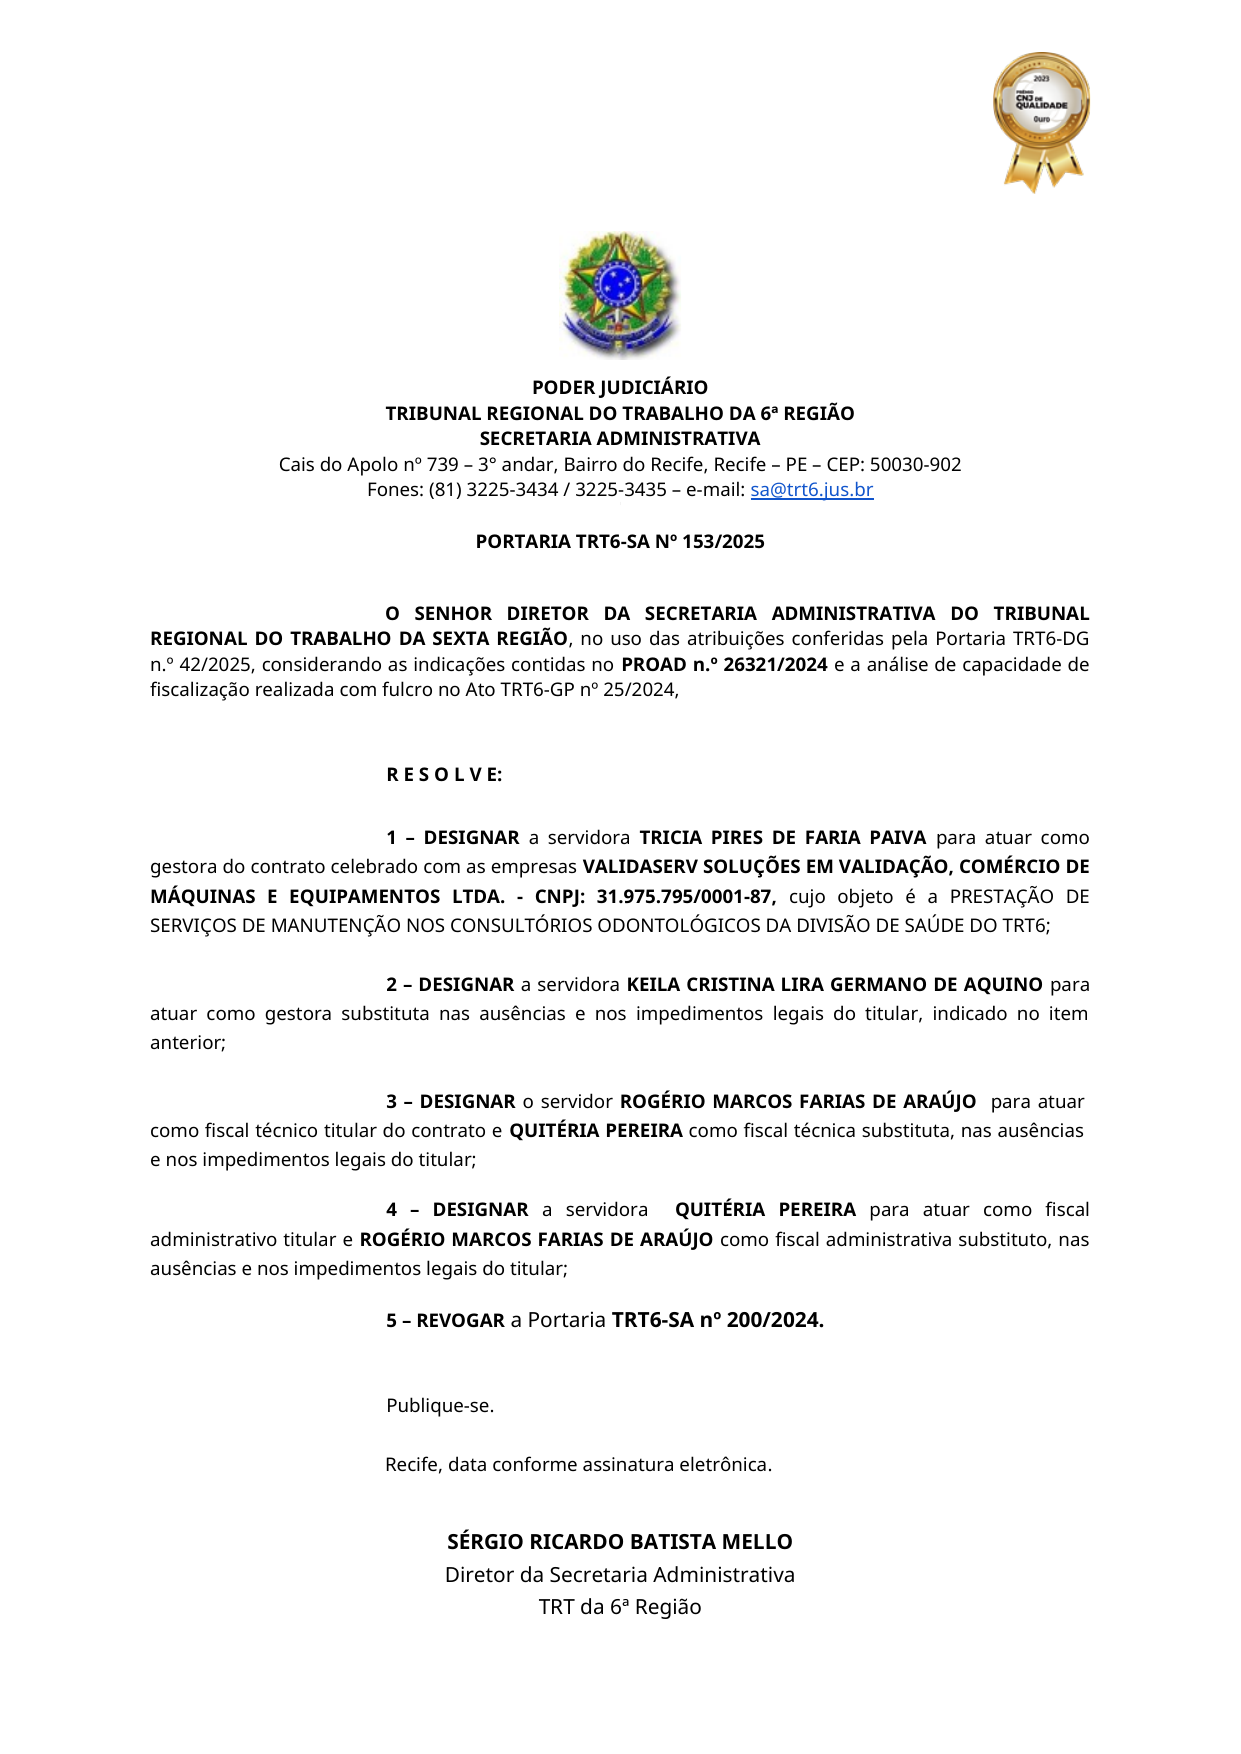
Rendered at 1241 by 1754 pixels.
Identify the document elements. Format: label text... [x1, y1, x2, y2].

text 4 – DESIGNAR a servidora QUITÉRIA PEREIRA para atuar como fiscal administrativo titular e ROGÉRIO MARCOS FARIAS DE ARAÚJO como fiscal administrativa substituto, nas ausências e nos impedimentos legais do titular; [150, 1197, 1090, 1281]
text 3 – DESIGNAR o servidor ROGÉRIO MARCOS FARIAS DE ARAÚJO para atuar como fiscal técnico titular do contrato e QUITÉRIA PEREIRA como fiscal técnica substituta, nas ausências e nos impedimentos legais do titular; [150, 1088, 1085, 1172]
picture [559, 231, 682, 360]
picture [993, 52, 1091, 194]
text R E S O L V E: [386, 761, 1090, 787]
text O SENHOR DIRETOR DA SECRETARIA ADMINISTRATIVA DO TRIBUNAL REGIONAL DO TRABALHO DA SEXTA REGIÃO, no uso das atribuições conferidas pela Portaria TRT6-DG n.º 42/2025, considerando as indicações contidas no PROAD n.º 26321/2024 e a análise de capacidade de fiscalização realizada com fulcro no Ato TRT6-GP nº 25/2024, [150, 600, 1090, 702]
text 1 – DESIGNAR a servidora TRICIA PIRES DE FARIA PAIVA para atuar como gestora do contrato celebrado com as empresas VALIDASERV SOLUÇÕES EM VALIDAÇÃO, COMÉRCIO DE MÁQUINAS E EQUIPAMENTOS LTDA. - CNPJ: 31.975.795/0001-87, cujo objeto é a PRESTAÇÃO DE SERVIÇOS DE MANUTENÇÃO NOS CONSULTÓRIOS ODONTOLÓGICOS DA DIVISÃO DE SAÚDE DO TRT6; [150, 824, 1090, 938]
text 2 – DESIGNAR a servidora KEILA CRISTINA LIRA GERMANO DE AQUINO para atuar como gestora substituta nas ausências e nos impedimentos legais do titular, indicado no item anterior; [150, 971, 1090, 1055]
text Publique-se. [150, 1392, 1090, 1418]
text 5 – REVOGAR a Portaria TRT6-SA nº 200/2024. [150, 1305, 1090, 1334]
text Diretor da Secretaria Administrativa [150, 1560, 1090, 1588]
text Recife, data conforme assinatura eletrônica. [150, 1451, 1090, 1476]
text PORTARIA TRT6-SA Nº 153/2025 [150, 528, 1090, 554]
text SÉRGIO RICARDO BATISTA MELLO [150, 1527, 1090, 1556]
text TRT da 6ª Região [150, 1592, 1090, 1621]
